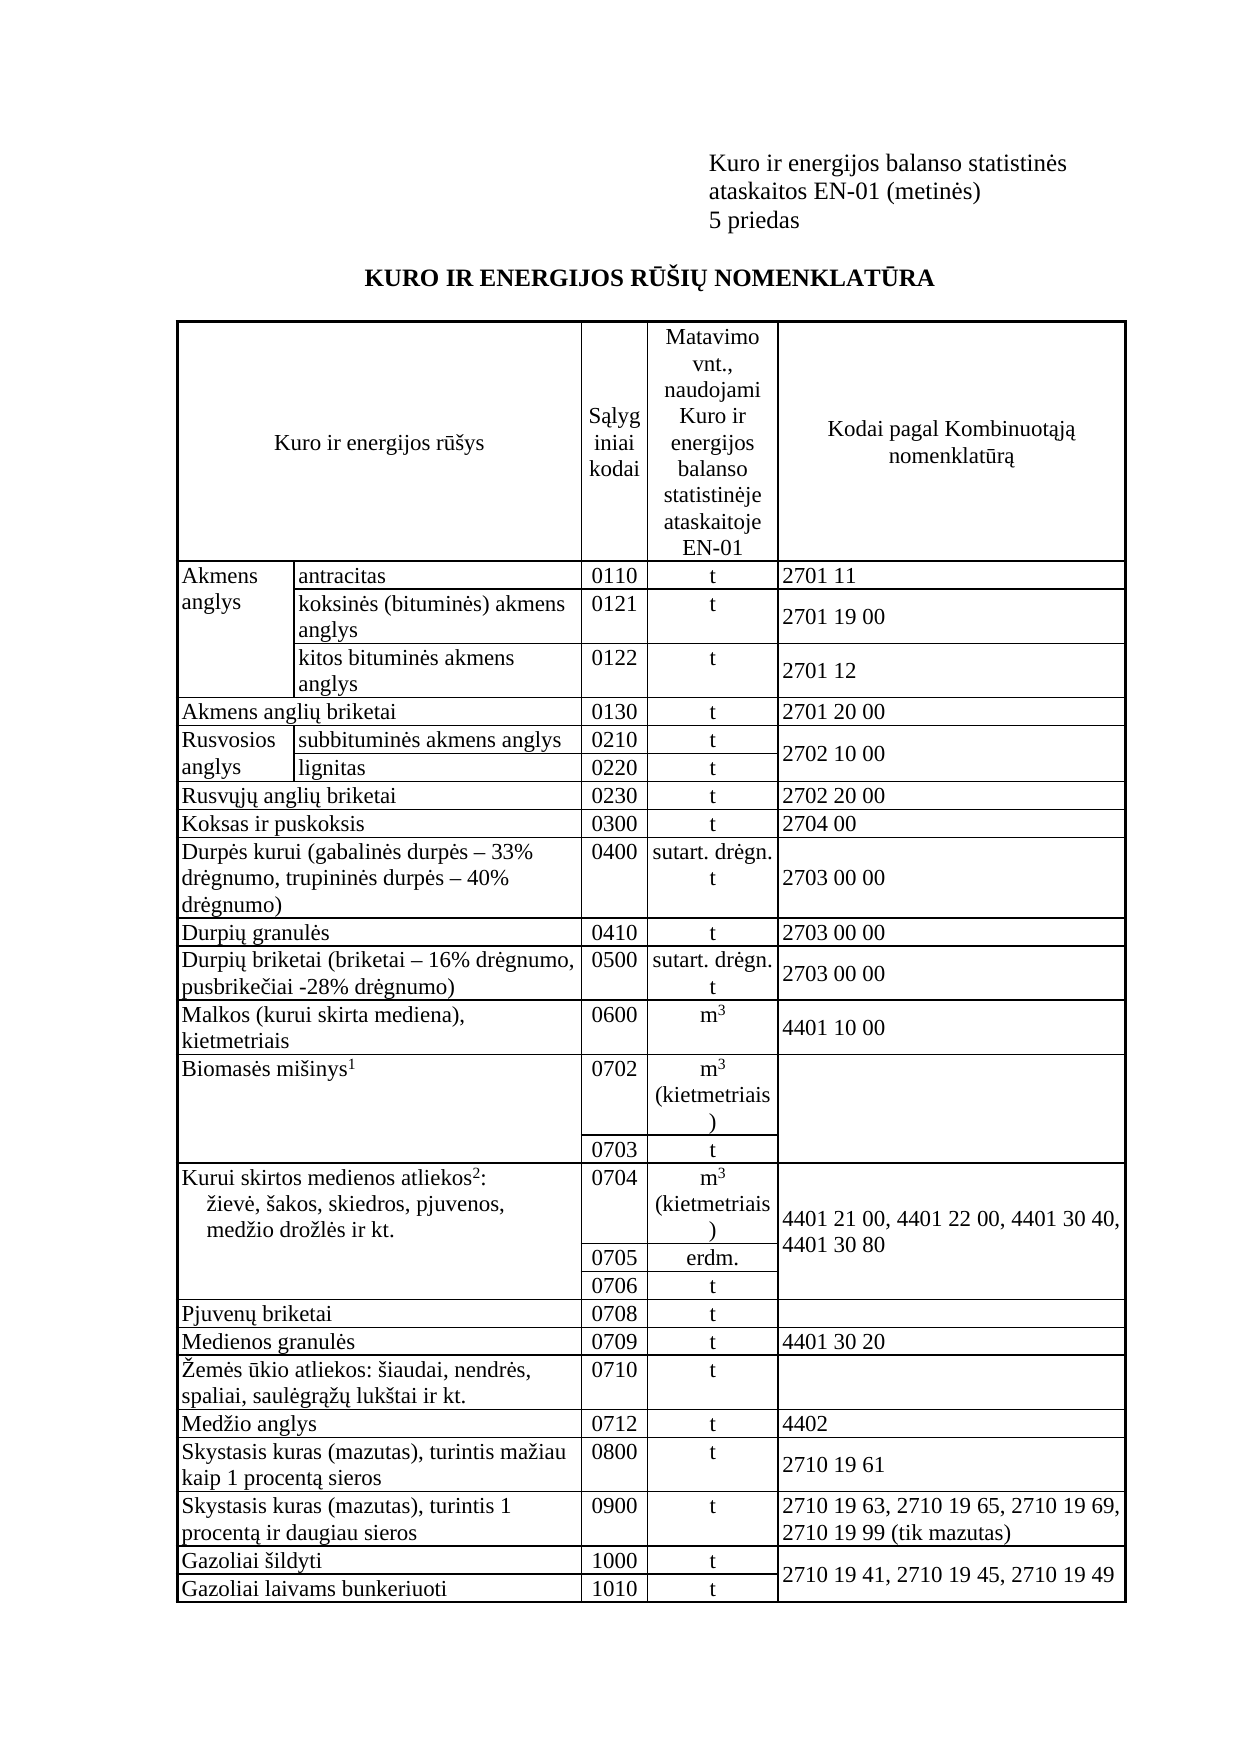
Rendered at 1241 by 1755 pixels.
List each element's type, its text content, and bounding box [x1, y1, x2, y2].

table_cell 0712 [643, 1410, 647, 1437]
table_cell 0712 [582, 1410, 586, 1437]
table_cell 0230 [643, 782, 647, 808]
table_cell t [648, 1492, 777, 1545]
table_cell 2703 00 00 [779, 838, 1124, 917]
table_cell 0500 [582, 947, 647, 999]
table_cell 0220 [643, 754, 647, 781]
table_cell [779, 1356, 1124, 1409]
table_cell 0708 [582, 1300, 586, 1326]
table_cell m3 [648, 1001, 777, 1053]
table_cell Rusvosios anglys [179, 726, 293, 781]
table_cell 2703 00 00 [779, 947, 1124, 999]
table_cell 2710 19 61 [779, 1438, 1124, 1491]
table_cell 4401 21 00, 4401 22 00, 4401 30 40, 4401 30 80 [779, 1164, 1124, 1298]
table_cell 0710 [582, 1356, 647, 1409]
table_cell 2701 12 [779, 644, 1124, 697]
table_cell 0400 [582, 838, 647, 917]
table_cell sutart. drėgn. t [648, 838, 777, 917]
table_cell 0110 [582, 562, 586, 588]
table_header Kodai pagal Kombinuotąją nomenklatūrą [779, 323, 1124, 560]
table_cell 0210 [643, 726, 647, 753]
table_cell 0900 [582, 1492, 647, 1545]
table_cell 2701 19 00 [779, 590, 1124, 643]
table_cell Kurui skirtos medienos atliekos2: žievė, šakos, skiedros, pjuvenos, medžio drožlės ir kt. [179, 1164, 581, 1298]
table_cell 4401 10 00 [779, 1001, 1124, 1053]
table_cell t [648, 644, 777, 697]
table_cell 0800 [582, 1438, 647, 1491]
table_cell 0703 [582, 1136, 586, 1162]
table_cell Biomasės mišinys1 [179, 1055, 581, 1162]
table_cell 0300 [582, 810, 586, 836]
table_cell Akmens anglys [179, 562, 293, 697]
table_cell 0703 [643, 1136, 647, 1162]
table_header Kuro ir energijos rūšys [179, 323, 581, 560]
table_cell 0708 [643, 1300, 647, 1326]
table_cell 0121 [582, 590, 647, 643]
table_cell 0410 [643, 919, 647, 945]
table_cell 2702 10 00 [779, 726, 1124, 781]
table_cell 0130 [582, 698, 586, 725]
table_cell 0709 [643, 1328, 647, 1354]
table_cell 0122 [582, 644, 647, 697]
table_cell 0709 [582, 1328, 586, 1354]
table_cell 0702 [582, 1055, 647, 1134]
table_cell 1000 [643, 1547, 647, 1573]
table_cell 1010 [582, 1575, 586, 1601]
table_cell 0410 [582, 919, 586, 945]
table_cell 0230 [582, 782, 586, 808]
text KURO IR ENERGIJOS RŪŠIŲ NOMENKLATŪRA [177, 263, 1122, 291]
table_header Sąlyginiai kodai [582, 323, 647, 560]
table_cell t [648, 1438, 777, 1491]
table_cell 0210 [582, 726, 586, 753]
table_cell 2710 19 41, 2710 19 45, 2710 19 49 [779, 1547, 1124, 1601]
table_cell 0705 [582, 1244, 586, 1271]
table_cell 0704 [582, 1164, 647, 1243]
table_cell [779, 1055, 1124, 1162]
table_cell 0130 [643, 698, 647, 725]
table_cell 0600 [582, 1001, 647, 1053]
text 5 priedas [177, 205, 1122, 234]
table_cell 0706 [643, 1272, 647, 1298]
table_cell 0110 [643, 562, 647, 588]
table_cell 0705 [643, 1244, 647, 1271]
table_cell 0706 [582, 1272, 586, 1298]
table_cell t [648, 1356, 777, 1409]
table_cell t [648, 590, 777, 643]
text Kuro ir energijos balanso statistinės [177, 148, 1122, 176]
table_cell 0220 [582, 754, 586, 781]
table_cell 0300 [643, 810, 647, 836]
table_cell 1010 [643, 1575, 647, 1601]
text ataskaitos EN-01 (metinės) [177, 176, 1122, 205]
table_cell 1000 [582, 1547, 586, 1573]
